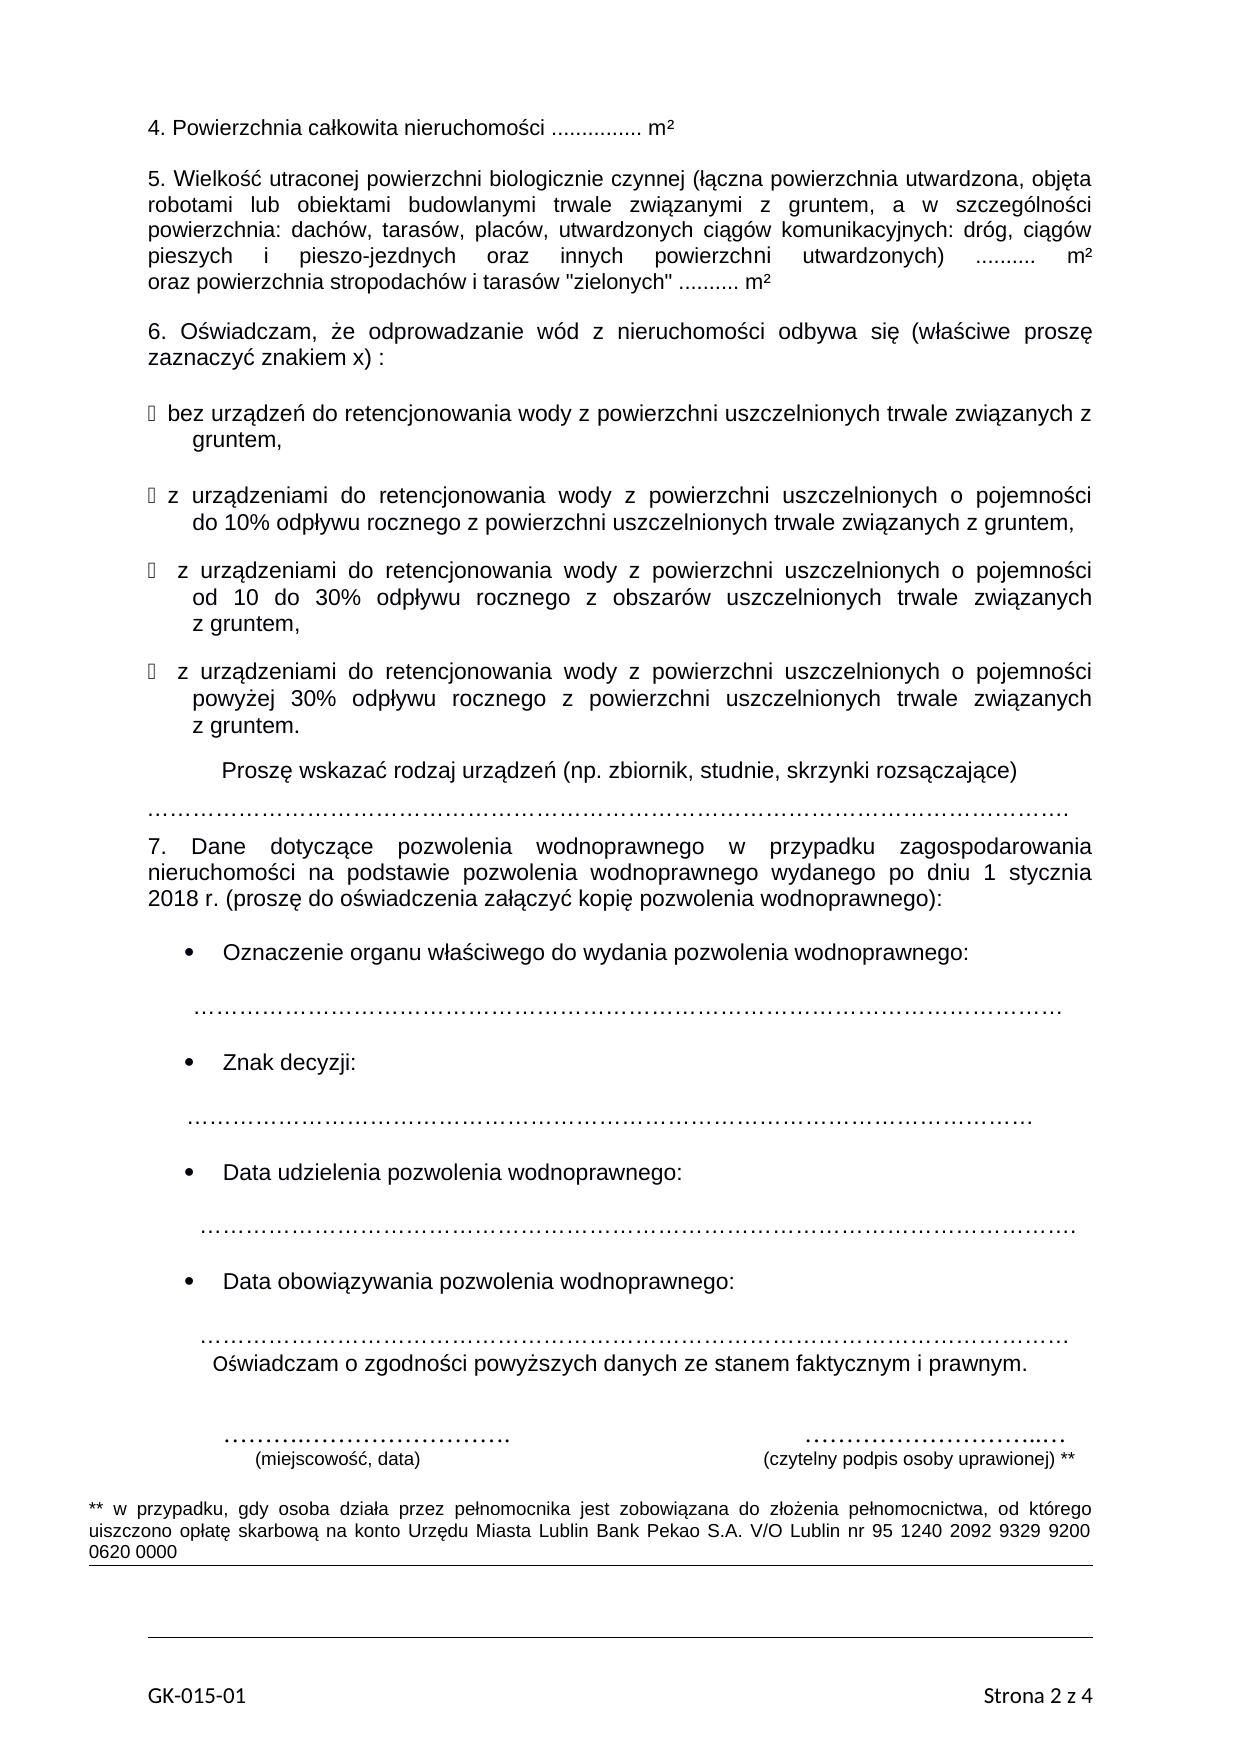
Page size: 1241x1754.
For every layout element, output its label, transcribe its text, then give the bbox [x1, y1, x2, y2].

list 4. Powierzchnia całkowita nieruchomości ............... m² [148, 115, 1093, 140]
list 5. Wielkość utraconej powierzchni biologicznie czynnej (łączna powierzchnia utwardzona, objęta robotami lub obiektami budowlanymi trwale związanymi z gruntem, a w szczególności powierzchnia: dachów, tarasów, placów, utwardzonych ciągów komunikacyjnych: dróg, ciągów pieszych i pieszo-jezdnych oraz innych powierzchni utwardzonych) .......... m² oraz powierzchnia stropodachów i tarasów "zielonych" .......... m² [148, 165, 1093, 294]
text  z urządzeniami do retencjonowania wody z powierzchni uszczelnionych o pojemności powyżej 30% odpływu rocznego z powierzchni uszczelnionych trwale związanych z gruntem. [148, 658, 1093, 739]
text …………………………………………………………………………………………………………. [146, 795, 1093, 821]
list Oznaczenie organu właściwego do wydania pozwolenia wodnoprawnego: [185, 939, 1093, 966]
text …………………………………………………………………………………………………… [103, 993, 1093, 1020]
text  bez urządzeń do retencjonowania wody z powierzchni uszczelnionych trwale związanych z gruntem, [148, 399, 1093, 452]
text Proszę wskazać rodzaj urządzeń (np. zbiornik, studnie, skrzynki rozsączające) [146, 757, 1093, 783]
list 6. Oświadczam, że odprowadzanie wód z nieruchomości odbywa się (właściwe proszę zaznaczyć znakiem x) : [148, 318, 1093, 370]
text 7. Dane dotyczące pozwolenia wodnoprawnego w przypadku zagospodarowania nieruchomości na podstawie pozwolenia wodnoprawnego wydanego po dniu 1 stycznia 2018 r. (proszę do oświadczenia załączyć kopię pozwolenia wodnoprawnego): [148, 833, 1093, 912]
list Data obowiązywania pozwolenia wodnoprawnego: [185, 1268, 1093, 1294]
text ……….……………………. ………………………..… [223, 1419, 1093, 1448]
list Oświadczam o zgodności powyższych danych ze stanem faktycznym i prawnym. [148, 1349, 1093, 1377]
text …………………………………………………………………………………………………… [103, 1322, 1093, 1348]
text (miejscowość, data) (czytelny podpis osoby uprawionej) ** [88, 1448, 1093, 1470]
list Data udzielenia pozwolenia wodnoprawnego: [185, 1158, 1093, 1185]
text ………………………………………………………………………………………………… [148, 1103, 1093, 1129]
text ……………………………………………………………………………………………………. [103, 1212, 1093, 1239]
text ** w przypadku, gdy osoba działa przez pełnomocnika jest zobowiązana do złożenia pełnomocnictwa, od którego uiszczono opłatę skarbową na konto Urzędu Miasta Lublin Bank Pekao S.A. V/O Lublin nr 95 1240 2092 9329 9200 0620 0000 [88, 1498, 1093, 1566]
text  z urządzeniami do retencjonowania wody z powierzchni uszczelnionych o pojemności do 10% odpływu rocznego z powierzchni uszczelnionych trwale związanych z gruntem, [148, 482, 1093, 536]
text  z urządzeniami do retencjonowania wody z powierzchni uszczelnionych o pojemności od 10 do 30% odpływu rocznego z obszarów uszczelnionych trwale związanych z gruntem, [148, 557, 1093, 637]
list Znak decyzji: [185, 1049, 1093, 1075]
